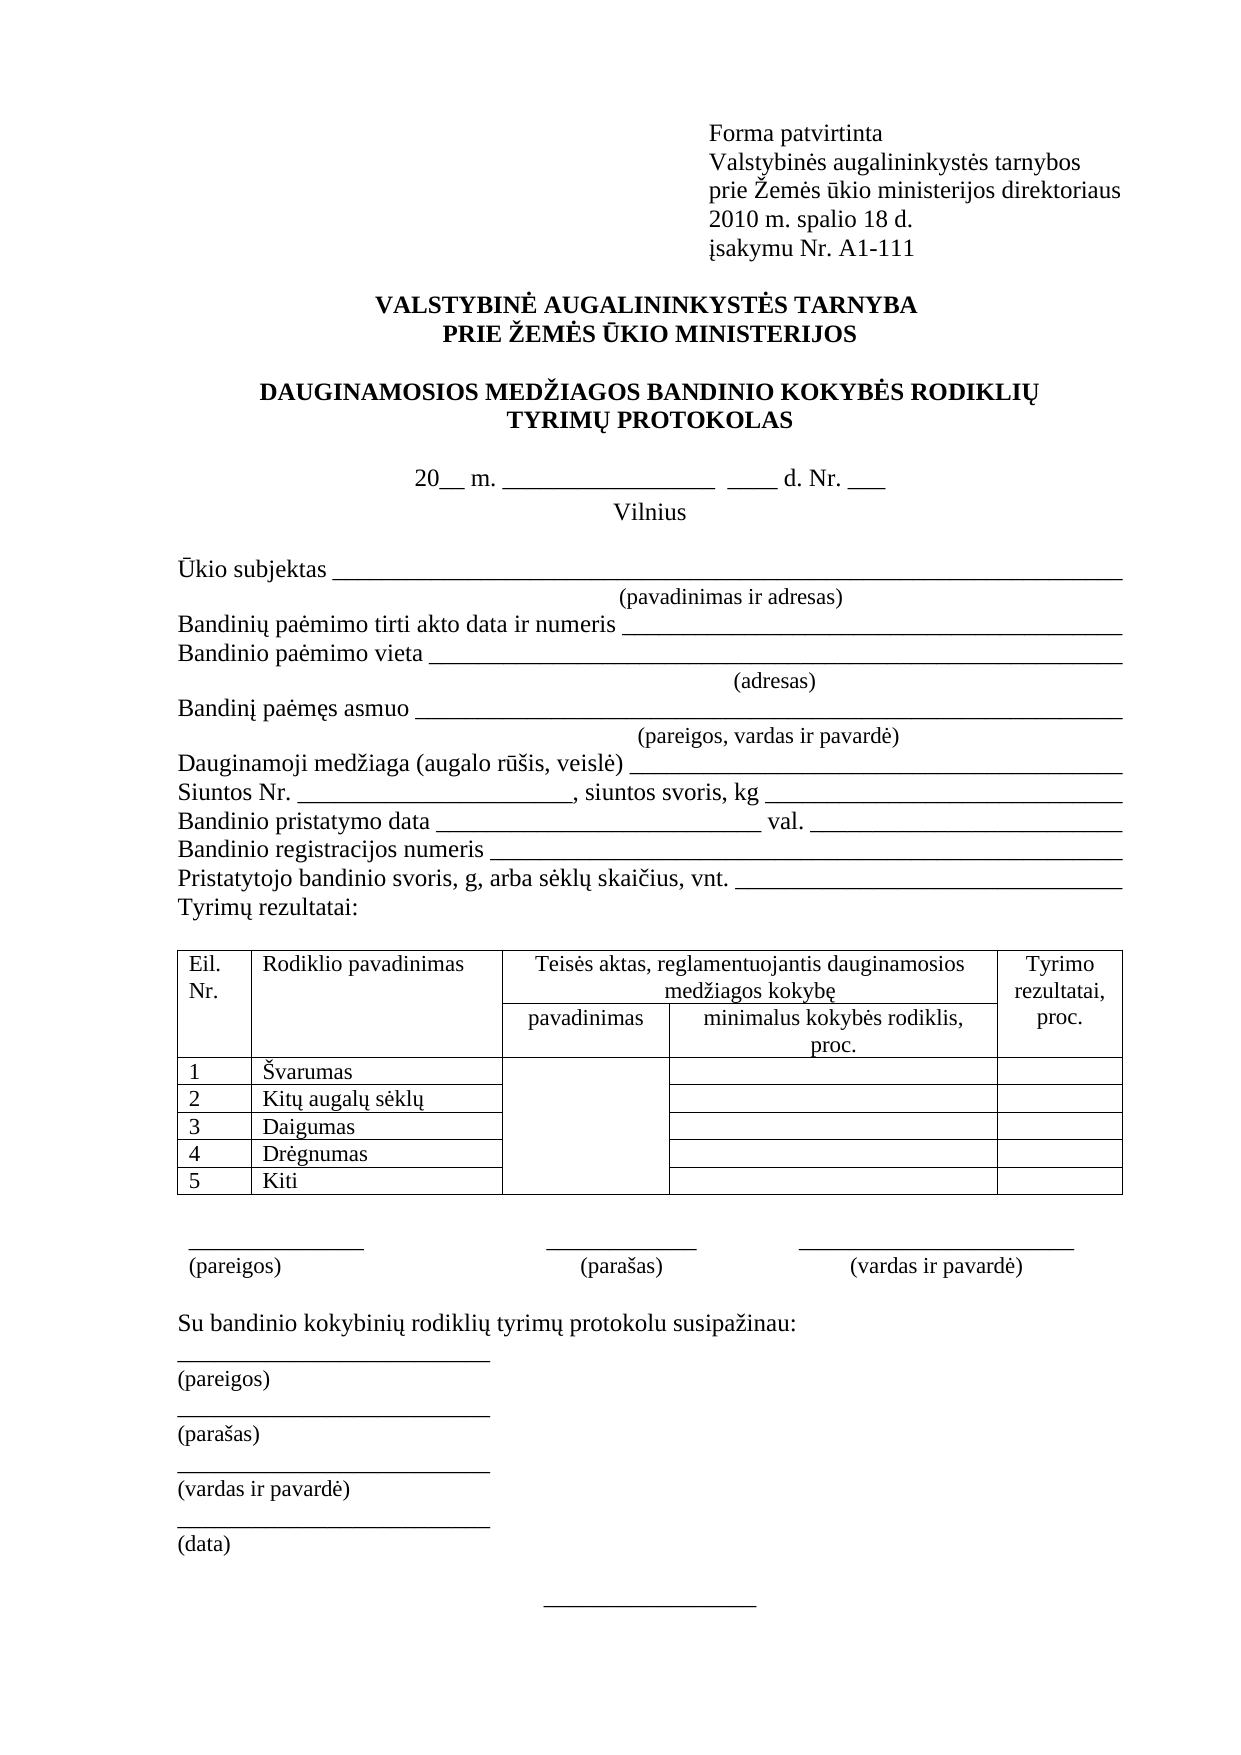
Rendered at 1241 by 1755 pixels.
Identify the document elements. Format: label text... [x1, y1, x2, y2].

text Bandinį paėmęs asmuo [177, 693, 1122, 722]
table_header Rodiklio pavadinimas [252, 951, 502, 1057]
table_cell [998, 1168, 1122, 1194]
table_cell [998, 1113, 1122, 1139]
text Pristatytojo bandinio svoris, g, arba sėklų skaičius, vnt. [177, 863, 1122, 892]
table_cell [503, 1112, 669, 1139]
table_cell [503, 1058, 669, 1084]
table_cell minimalus kokybės rodiklis, proc. [670, 1004, 997, 1057]
table_cell 3 [178, 1113, 251, 1139]
text Bandinių paėmimo tirti akto data ir numeris [177, 609, 1122, 638]
table_cell Švarumas [252, 1058, 502, 1084]
text Dauginamoji medžiaga (augalo rūšis, veislė) [177, 748, 1122, 777]
text (adresas) [427, 667, 1122, 693]
text (pavadinimas ir adresas) [340, 583, 1122, 609]
table_cell [503, 1167, 669, 1194]
text prie Žemės ūkio ministerijos direktoriaus [177, 176, 1122, 204]
table_cell 4 [178, 1140, 251, 1167]
text (pareigos) [177, 1365, 1122, 1391]
table_cell Kiti [252, 1168, 502, 1194]
table_cell [998, 1058, 1122, 1084]
table_cell [670, 1140, 997, 1167]
text DAUGINAMOSIOS MEDŽIAGOS BANDINIO KOKYBĖS RODIKLIŲ [177, 377, 1122, 406]
text 20__ m. _________________ ____ d. Nr. ___ [177, 463, 1122, 492]
table_cell [503, 1084, 669, 1112]
text Ūkio subjektas [177, 554, 1122, 583]
text Bandinio registracijos numeris [177, 834, 1122, 863]
text (parašas) [177, 1420, 1122, 1447]
text Forma patvirtinta [709, 118, 1122, 147]
table_cell [670, 1168, 997, 1194]
text Bandinio paėmimo vieta [177, 638, 1122, 667]
table_header Teisės aktas, reglamentuojantis dauginamosios medžiagos kokybę [503, 951, 997, 1003]
table_header ______________ (pareigos) [177, 1224, 492, 1279]
table_header ______________________ (vardas ir pavardė) [751, 1224, 1122, 1279]
table_cell [670, 1085, 997, 1112]
text Siuntos Nr. ______________________, siuntos svoris, kg [177, 777, 1122, 806]
text Tyrimų rezultatai: [177, 892, 1122, 921]
text Su bandinio kokybinių rodiklių tyrimų protokolu susipažinau: [177, 1308, 1122, 1336]
table_header Eil. Nr. [178, 951, 251, 1057]
table_cell [670, 1058, 997, 1084]
text _________________________ [177, 1447, 1122, 1475]
table_cell Kitų augalų sėklų [252, 1085, 502, 1112]
table_cell Daigumas [252, 1113, 502, 1139]
text (data) [177, 1530, 1122, 1557]
text (pareigos, vardas ir pavardė) [415, 722, 1122, 748]
text _________________________ [177, 1336, 1122, 1365]
text TYRIMŲ PROTOKOLAS [177, 406, 1122, 434]
text PRIE ŽEMĖS ŪKIO MINISTERIJOS [177, 319, 1122, 348]
text įsakymu Nr. A1-111 [177, 233, 1122, 262]
text (vardas ir pavardė) [177, 1475, 1122, 1502]
text VALSTYBINĖ AUGALININKYSTĖS TARNYBA [177, 291, 1122, 319]
table_cell 2 [178, 1085, 251, 1112]
text _________________________ [177, 1391, 1122, 1420]
text Vilnius [177, 497, 1122, 525]
text _________________________ [177, 1502, 1122, 1530]
table_cell Drėgnumas [252, 1140, 502, 1167]
table_header Tyrimo rezultatai, proc. [998, 951, 1122, 1057]
table_cell [670, 1113, 997, 1139]
table_cell [998, 1085, 1122, 1112]
table_cell [998, 1140, 1122, 1167]
table_cell 5 [178, 1168, 251, 1194]
text 2010 m. spalio 18 d. [177, 204, 1122, 233]
table_cell 1 [178, 1058, 251, 1084]
table_cell pavadinimas [503, 1004, 669, 1057]
text Valstybinės augalininkystės tarnybos [177, 147, 1122, 176]
text _________________ [177, 1581, 1122, 1609]
table_cell [503, 1139, 669, 1167]
text Bandinio pristatymo data __________________________ val. [177, 806, 1122, 834]
table_header ____________ (parašas) [492, 1224, 751, 1279]
